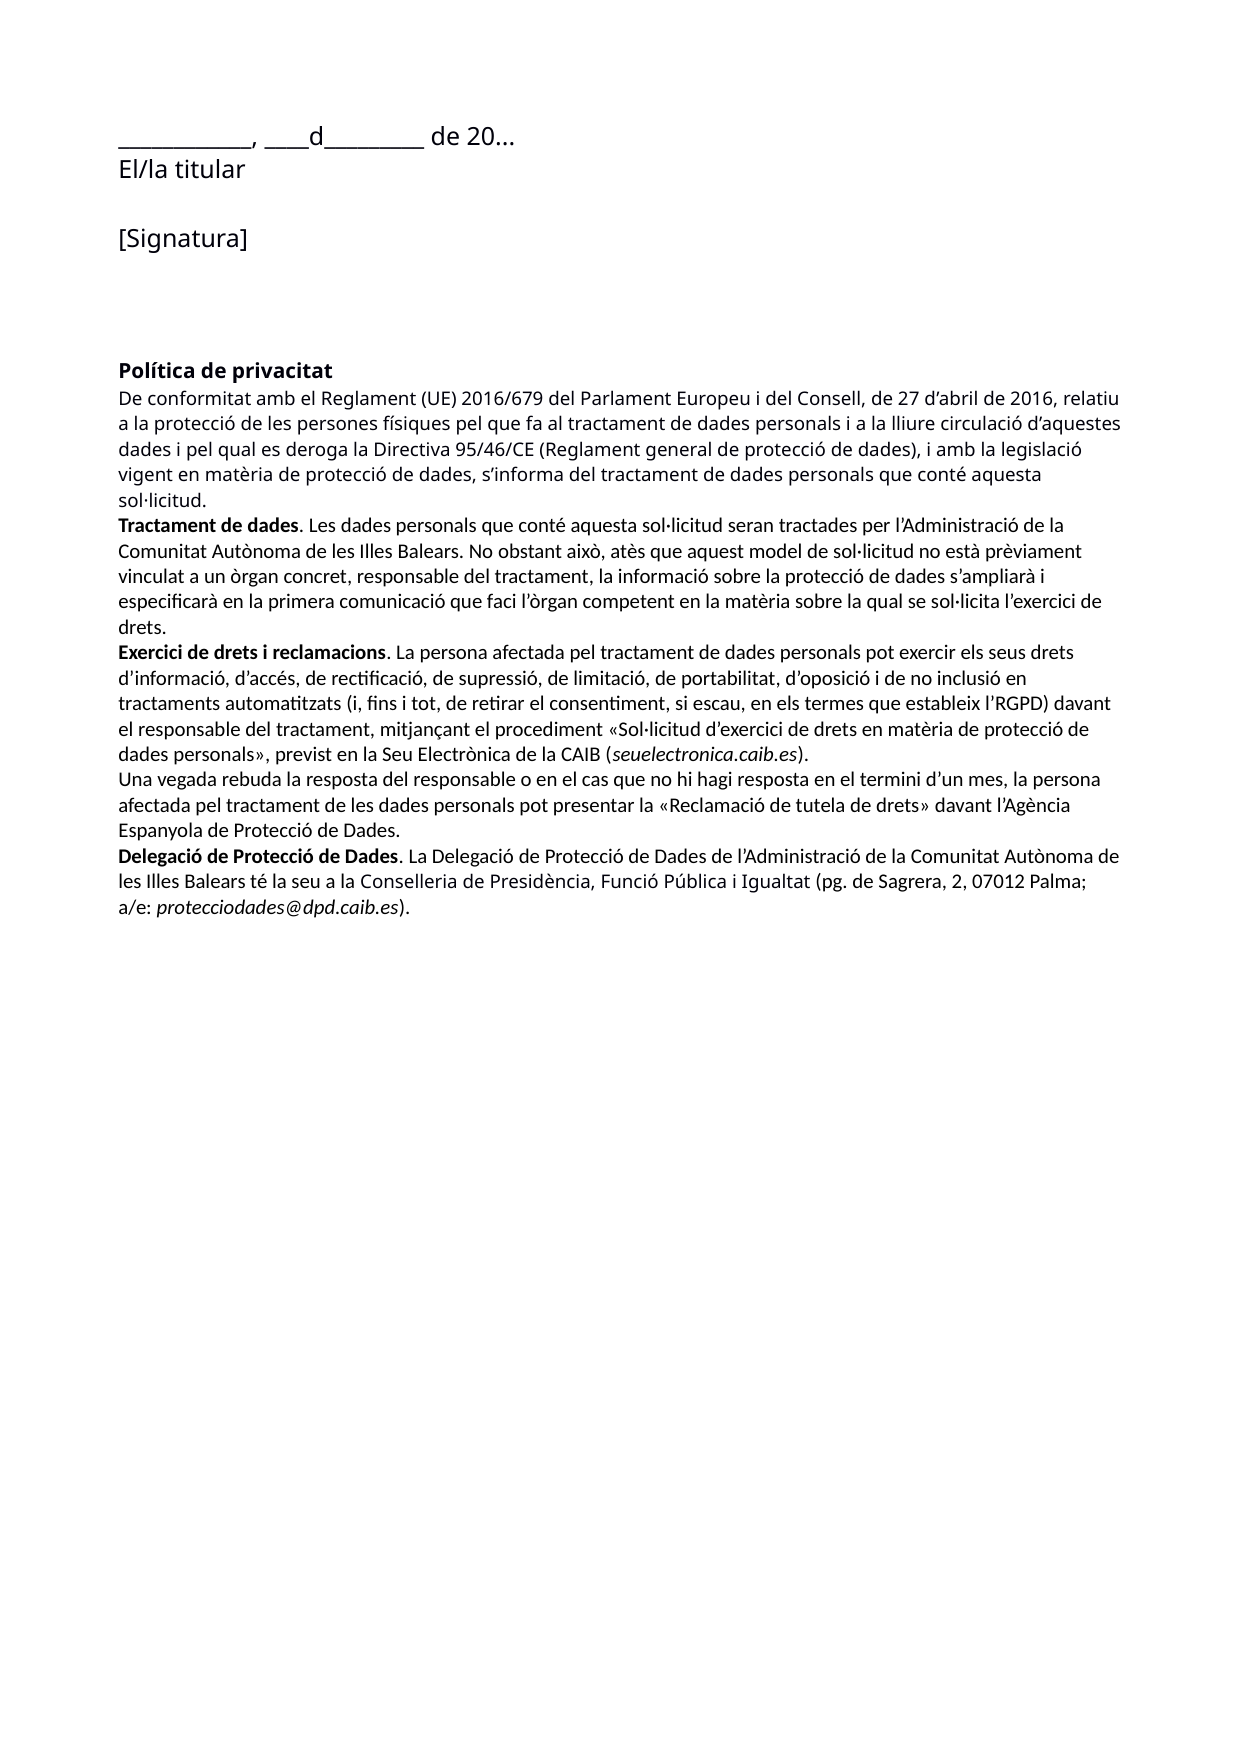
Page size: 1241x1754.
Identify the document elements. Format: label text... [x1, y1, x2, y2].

text Exercici de drets i reclamacions. La persona afectada pel tractament de dades personals pot exercir els seus drets d’informació, d’accés, de rectificació, de supressió, de limitació, de portabilitat, d’oposició i de no inclusió en tractaments automatitzats (i, fins i tot, de retirar el consentiment, si escau, en els termes que estableix l’RGPD) davant el responsable del tractament, mitjançant el procediment «Sol·licitud d’exercici de drets en matèria de protecció de dades personals», previst en la Seu Electrònica de la CAIB (seuelectronica.caib.es). [118, 639, 1122, 767]
text Tractament de dades. Les dades personals que conté aquesta sol·licitud seran tractades per l’Administració de la Comunitat Autònoma de les Illes Balears. No obstant això, atès que aquest model de sol·licitud no està prèviament vinculat a un òrgan concret, responsable del tractament, la informació sobre la protecció de dades s’ampliarà i especificarà en la primera comunicació que faci l’òrgan competent en la matèria sobre la qual se sol·licita l’exercici de drets. [118, 512, 1122, 639]
text Política de privacitat [118, 356, 1122, 385]
text Una vegada rebuda la resposta del responsable o en el cas que no hi hagi resposta en el termini d’un mes, la persona afectada pel tractament de les dades personals pot presentar la «Reclamació de tutela de drets» davant l’Agència Espanyola de Protecció de Dades. [118, 767, 1122, 843]
text ____________, ____d_________ de 20... [118, 118, 1122, 152]
text De conformitat amb el Reglament (UE) 2016/679 del Parlament Europeu i del Consell, de 27 d’abril de 2016, relatiu a la protecció de les persones físiques pel que fa al tractament de dades personals i a la lliure circulació d’aquestes dades i pel qual es deroga la Directiva 95/46/CE (Reglament general de protecció de dades), i amb la legislació vigent en matèria de protecció de dades, s’informa del tractament de dades personals que conté aquesta sol·licitud. [118, 385, 1122, 512]
text El/la titular [118, 152, 1122, 186]
text Delegació de Protecció de Dades. La Delegació de Protecció de Dades de l’Administració de la Comunitat Autònoma de les Illes Balears té la seu a la Conselleria de Presidència, Funció Pública i Igualtat (pg. de Sagrera, 2, 07012 Palma; a/e: protecciodades@dpd.caib.es). [118, 843, 1122, 919]
text [Signatura] [118, 220, 1122, 254]
